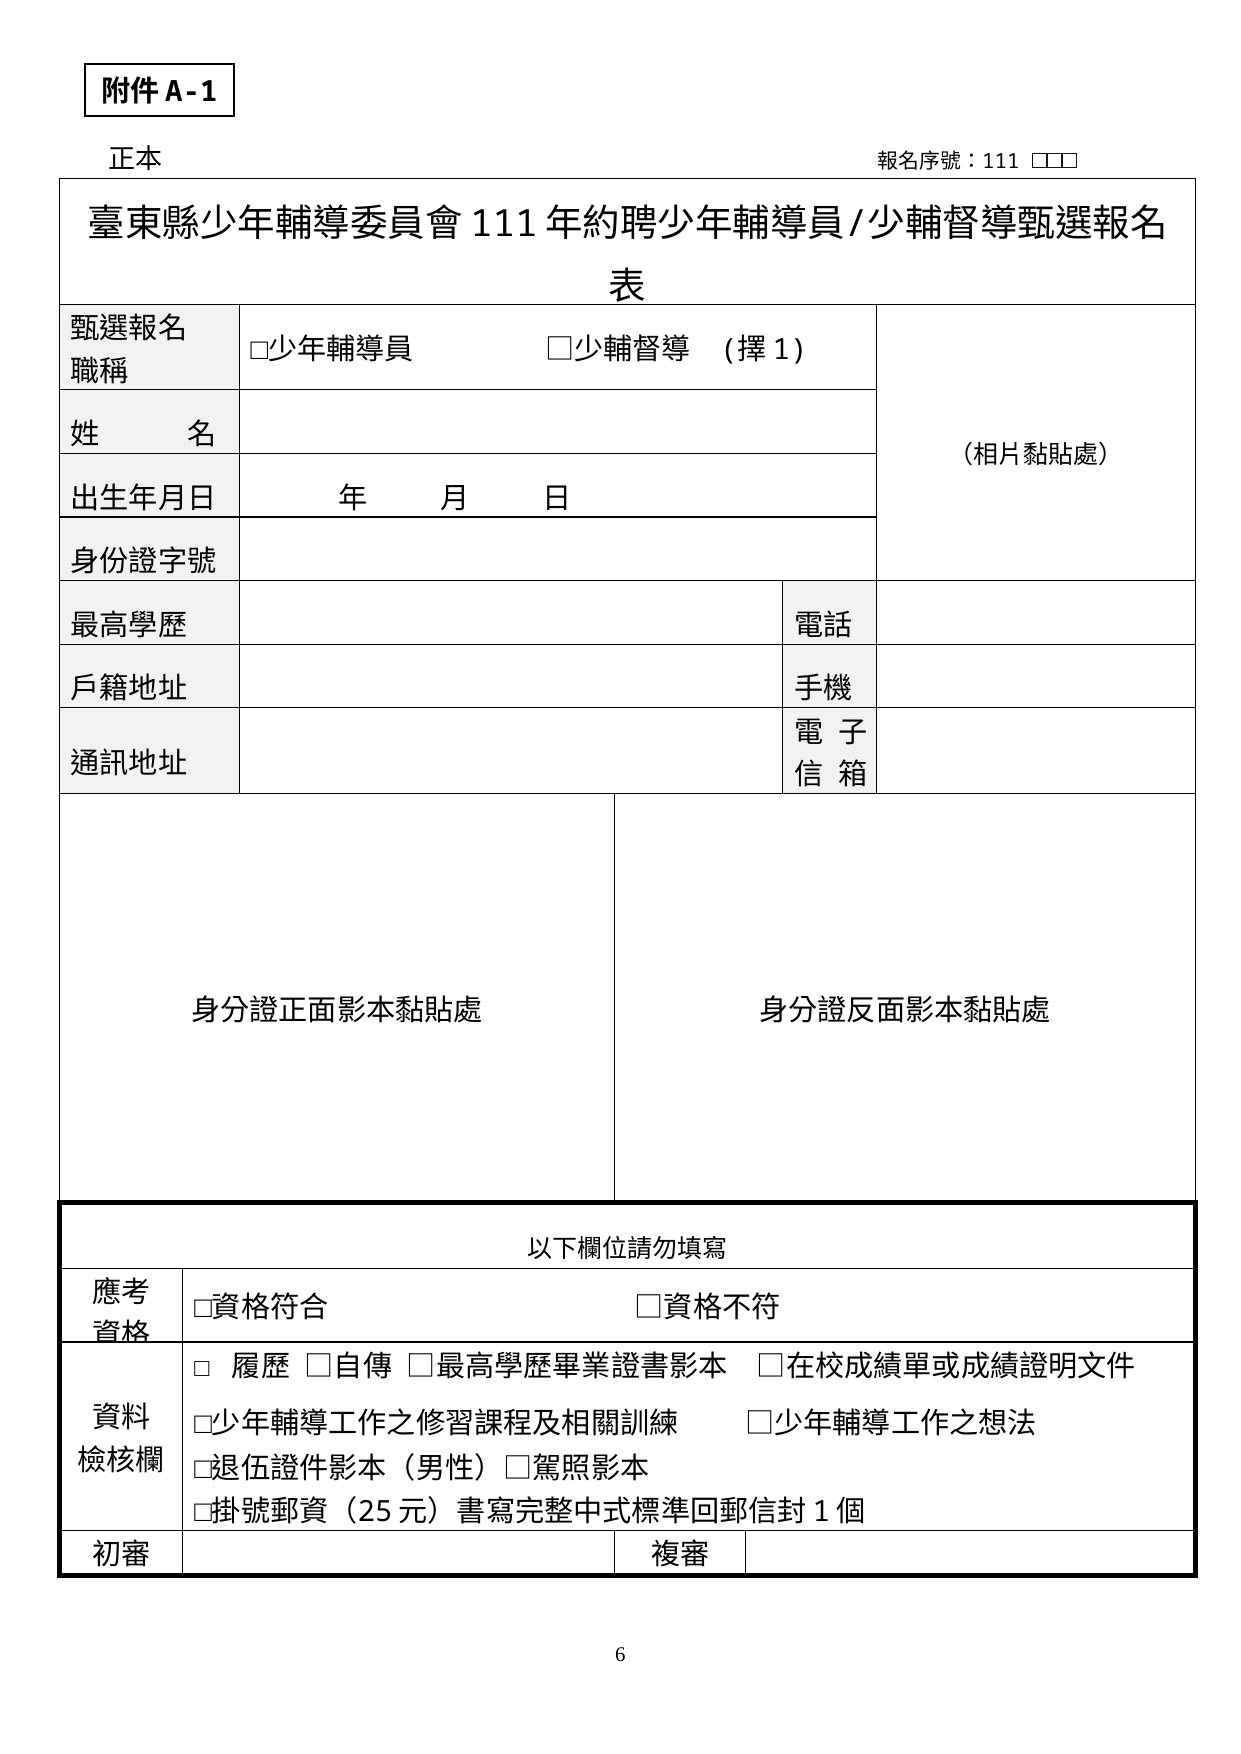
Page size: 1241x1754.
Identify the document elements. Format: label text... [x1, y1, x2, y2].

table_cell [877, 581, 1195, 643]
text 附件A-1 [101, 72, 218, 108]
table_cell （相片黏貼處） [877, 305, 1195, 580]
table_cell [877, 645, 1195, 707]
table_cell 應考 資格 [62, 1269, 182, 1341]
table_cell 資料 檢核欄 [62, 1343, 182, 1530]
table_cell 出生年月日 [60, 454, 239, 516]
table_cell [240, 518, 876, 580]
table_cell 年 月 日 [240, 454, 876, 516]
table_cell 身分證反面影本黏貼處 [615, 794, 1195, 1200]
table_cell 電 子 信 箱 [783, 708, 876, 793]
text [86, 65, 233, 115]
table_cell 身份證字號 [60, 518, 239, 580]
table_cell 最高學歷 [60, 581, 239, 643]
table_cell 通訊地址 [60, 708, 239, 793]
table_cell 甄選報名 職稱 [60, 305, 239, 389]
table_cell □資格符合 □資格不符 [183, 1269, 1193, 1341]
table_cell [746, 1531, 1193, 1573]
table_cell 戶籍地址 [60, 645, 239, 707]
table_cell 初審 [62, 1531, 182, 1573]
table_cell 電話 [783, 581, 876, 643]
table_cell 履歷 □自傳 □最高學歷畢業證書影本 □在校成績單或成績證明文件 □少年輔導工作之修習課程及相關訓練 □少年輔導工作之想法 □退伍證件影本（男性）□駕照影本 □掛號郵資（25元）書寫完整中式標準回郵信封1個 [183, 1343, 1193, 1530]
table_cell 姓 名 [60, 390, 239, 453]
table_cell 手機 [783, 645, 876, 707]
table_cell [240, 390, 876, 453]
table_cell 複審 [615, 1531, 745, 1573]
table_header 臺東縣少年輔導委員會111年約聘少年輔導員/少輔督導甄選報名表 [60, 179, 1195, 304]
table_cell [877, 708, 1195, 793]
table_cell 以下欄位請勿填寫 [62, 1205, 1193, 1267]
table_cell □少年輔導員 □少輔督導 (擇1) [240, 305, 876, 389]
table_cell 身分證正面影本黏貼處 [60, 794, 614, 1200]
table_cell [240, 581, 782, 643]
text 正本 報名序號：111 □□□ [59, 115, 1181, 178]
table_cell [240, 645, 782, 707]
table_cell [240, 708, 782, 793]
table_cell [183, 1531, 614, 1573]
